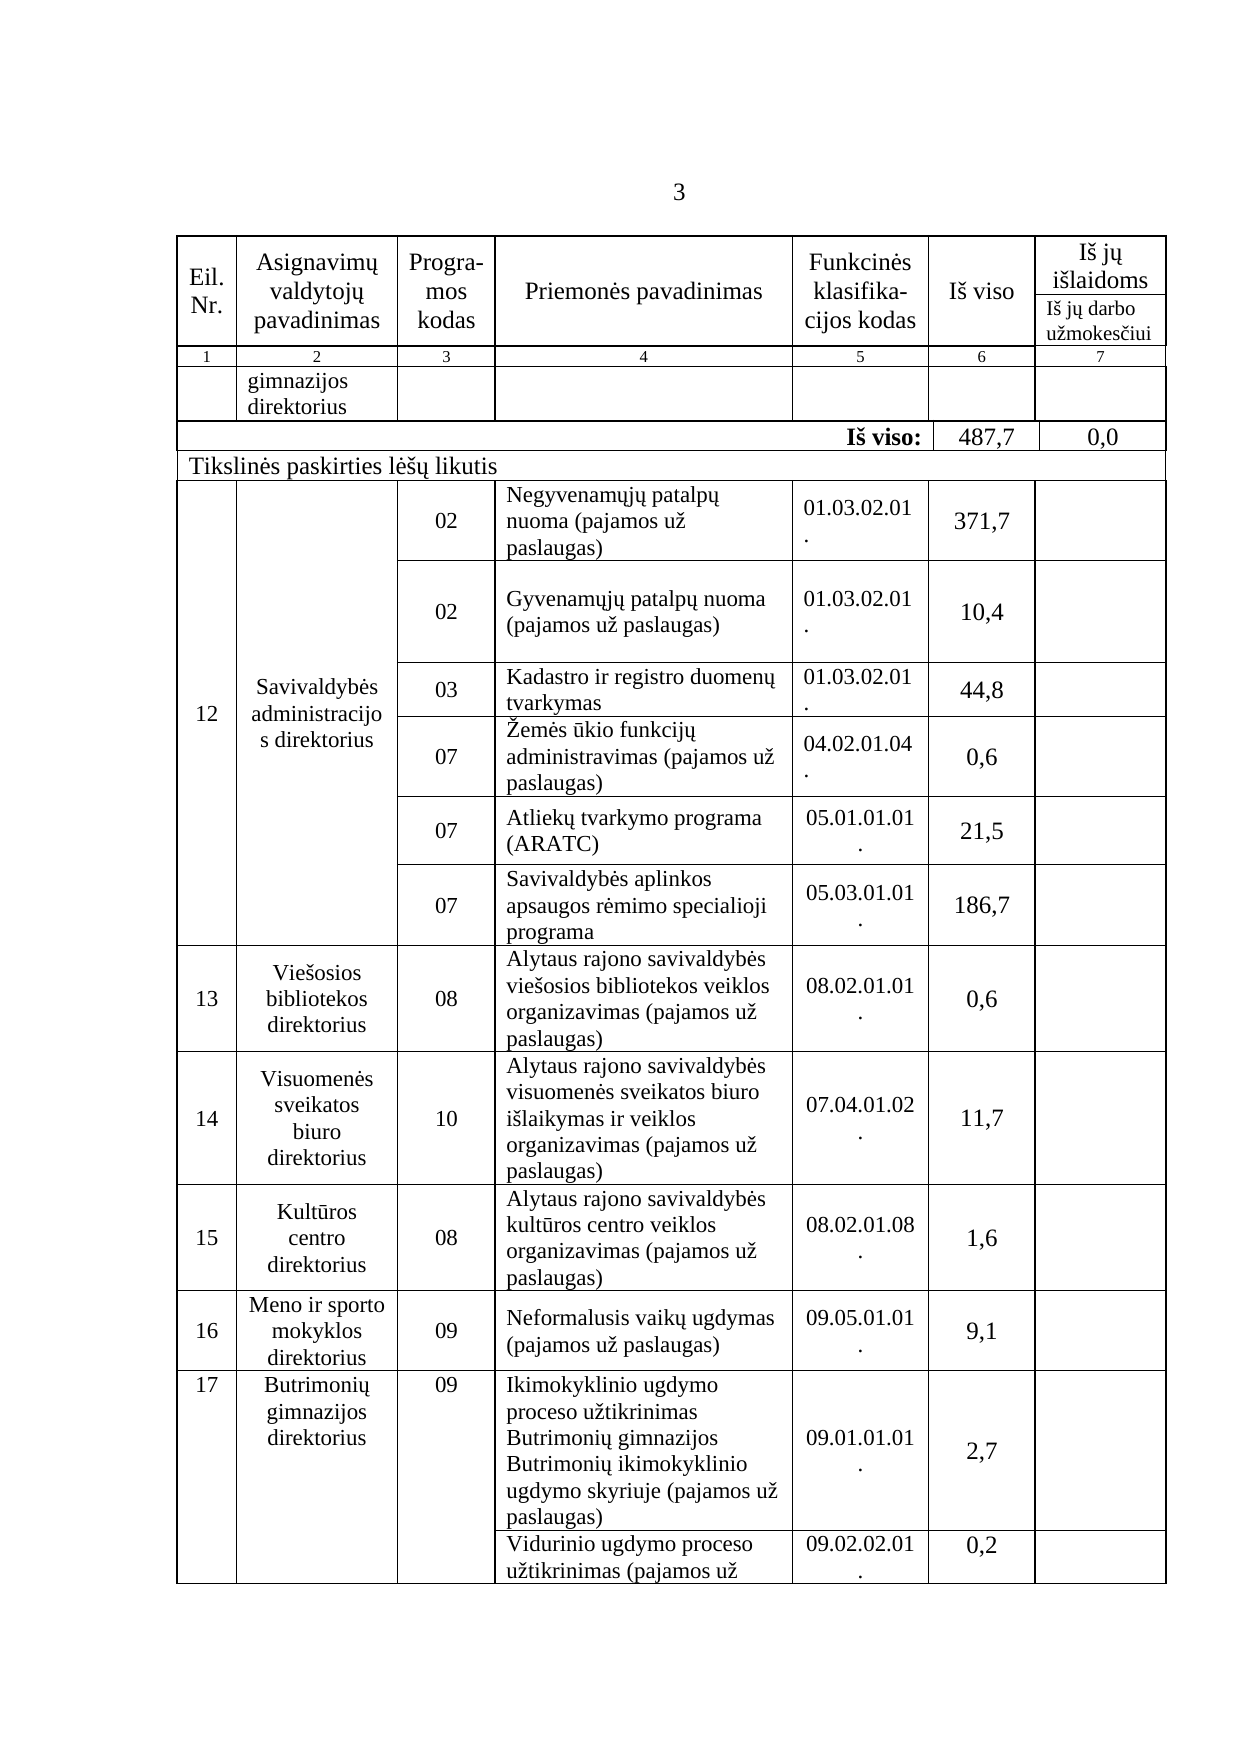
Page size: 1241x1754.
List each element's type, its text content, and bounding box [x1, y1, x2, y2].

table_header Priemonės pavadinimas [496, 237, 792, 344]
table_cell [1036, 561, 1165, 662]
table_cell 10,4 [929, 561, 1034, 662]
table_cell Tikslinės paskirties lėšų likutis [178, 451, 1165, 480]
table_cell Ikimokyklinio ugdymo proceso užtikrinimas Butrimonių gimnazijos Butrimonių ikimokyklinio ugdymo skyriuje (pajamos už paslaugas) [496, 1371, 792, 1529]
table_cell Žemės ūkio funkcijų administravimas (pajamos už paslaugas) [496, 717, 792, 796]
table_cell gimnazijos direktorius [237, 367, 397, 419]
table_cell Iš jų darbo užmokesčiui [1036, 295, 1165, 344]
table_cell 2,7 [929, 1371, 1034, 1529]
table_cell [1036, 367, 1165, 419]
table_header Asignavimų valdytojų pavadinimas [237, 237, 397, 344]
table_cell Kadastro ir registro duomenų tvarkymas [496, 663, 792, 716]
table_cell 09.02.02.01. [793, 1531, 928, 1583]
table_cell 4 [496, 347, 792, 366]
table_cell 0,2 [929, 1531, 1034, 1583]
table_cell 08.02.01.01. [793, 946, 928, 1051]
table_cell 14 [178, 1052, 236, 1184]
table_cell [1036, 663, 1165, 716]
table_cell Kultūros centro direktorius [237, 1185, 397, 1290]
table_cell 0,0 [1040, 422, 1165, 450]
table_cell [1036, 797, 1165, 864]
table_cell Alytaus rajono savivaldybės kultūros centro veiklos organizavimas (pajamos už paslaugas) [496, 1185, 792, 1290]
table_cell 371,7 [929, 481, 1034, 560]
table_cell 08.02.01.08. [793, 1185, 928, 1290]
table_cell 08 [398, 1185, 494, 1290]
table_cell Savivaldybės administracijos direktorius [237, 481, 397, 944]
table_cell Butrimonių gimnazijos direktorius [237, 1371, 397, 1583]
table_cell [793, 367, 928, 419]
table_cell [1036, 1371, 1165, 1529]
table_cell Alytaus rajono savivaldybės visuomenės sveikatos biuro išlaikymas ir veiklos organizavimas (pajamos už paslaugas) [496, 1052, 792, 1184]
table_cell 07.04.01.02. [793, 1052, 928, 1184]
table_cell Visuomenės sveikatos biuro direktorius [237, 1052, 397, 1184]
table_cell 3 [398, 347, 494, 366]
table_cell 487,7 [934, 422, 1039, 450]
table_cell 15 [178, 1185, 236, 1290]
table_cell Atliekų tvarkymo programa (ARATC) [496, 797, 792, 864]
table_cell 05.01.01.01. [793, 797, 928, 864]
table_cell 6 [929, 347, 1034, 366]
table_cell 07 [398, 865, 494, 944]
table_cell 17 [178, 1371, 236, 1583]
table_header Funkcinės klasifika-cijos kodas [793, 237, 928, 344]
table_cell 13 [178, 946, 236, 1051]
table_cell Gyvenamųjų patalpų nuoma (pajamos už paslaugas) [496, 561, 792, 662]
table_cell 0,6 [929, 946, 1034, 1051]
table_cell Negyvenamųjų patalpų nuoma (pajamos už paslaugas) [496, 481, 792, 560]
table_cell [1036, 1052, 1165, 1184]
table_cell [1036, 946, 1165, 1051]
table_cell 21,5 [929, 797, 1034, 864]
table_cell 09.05.01.01. [793, 1291, 928, 1370]
table_cell 08 [398, 946, 494, 1051]
table_cell Meno ir sporto mokyklos direktorius [237, 1291, 397, 1370]
table_cell [178, 367, 236, 419]
table_cell 7 [1036, 346, 1165, 366]
table_cell 2 [237, 347, 397, 366]
table_cell Iš viso: [178, 422, 933, 450]
table_cell 12 [178, 481, 236, 944]
table_cell 01.03.02.01. [793, 481, 928, 560]
table_cell 186,7 [929, 865, 1034, 944]
table_cell [496, 367, 792, 419]
table_cell [1036, 865, 1165, 944]
table_cell 04.02.01.04. [793, 717, 928, 796]
table_cell [929, 367, 1034, 419]
table_cell [1036, 717, 1165, 796]
table_cell 16 [178, 1291, 236, 1370]
table_header Iš viso [929, 237, 1034, 344]
table_cell 05.03.01.01. [793, 865, 928, 944]
table_cell 03 [398, 663, 494, 716]
table_cell 9,1 [929, 1291, 1034, 1370]
table_header Iš jų išlaidoms [1036, 237, 1165, 294]
table_cell Vidurinio ugdymo proceso užtikrinimas (pajamos už [496, 1531, 792, 1583]
table_cell 5 [793, 347, 928, 366]
table_cell 01.03.02.01. [793, 561, 928, 662]
table_cell [1036, 1531, 1165, 1583]
table_cell 01.03.02.01. [793, 663, 928, 716]
table_cell 1 [178, 347, 236, 366]
table_cell 1,6 [929, 1185, 1034, 1290]
table_cell 09 [398, 1291, 494, 1370]
table_cell [1036, 481, 1165, 560]
table_cell Savivaldybės aplinkos apsaugos rėmimo specialioji programa [496, 865, 792, 944]
table_cell 02 [398, 561, 494, 662]
table_cell 02 [398, 481, 494, 560]
table_cell 0,6 [929, 717, 1034, 796]
table_cell [1036, 1185, 1165, 1290]
table_cell Alytaus rajono savivaldybės viešosios bibliotekos veiklos organizavimas (pajamos už paslaugas) [496, 946, 792, 1051]
table_cell 07 [398, 717, 494, 796]
table_cell 09.01.01.01. [793, 1371, 928, 1529]
table_header Eil. Nr. [178, 237, 236, 344]
table_cell Neformalusis vaikų ugdymas (pajamos už paslaugas) [496, 1291, 792, 1370]
table_header Progra-mos kodas [398, 237, 494, 344]
table_cell Viešosios bibliotekos direktorius [237, 946, 397, 1051]
table_cell [398, 367, 494, 419]
table_cell 09 [398, 1371, 494, 1583]
table_cell 11,7 [929, 1052, 1034, 1184]
table_cell 10 [398, 1052, 494, 1184]
table_cell 44,8 [929, 663, 1034, 716]
table_cell 07 [398, 797, 494, 864]
table_cell [1036, 1291, 1165, 1370]
